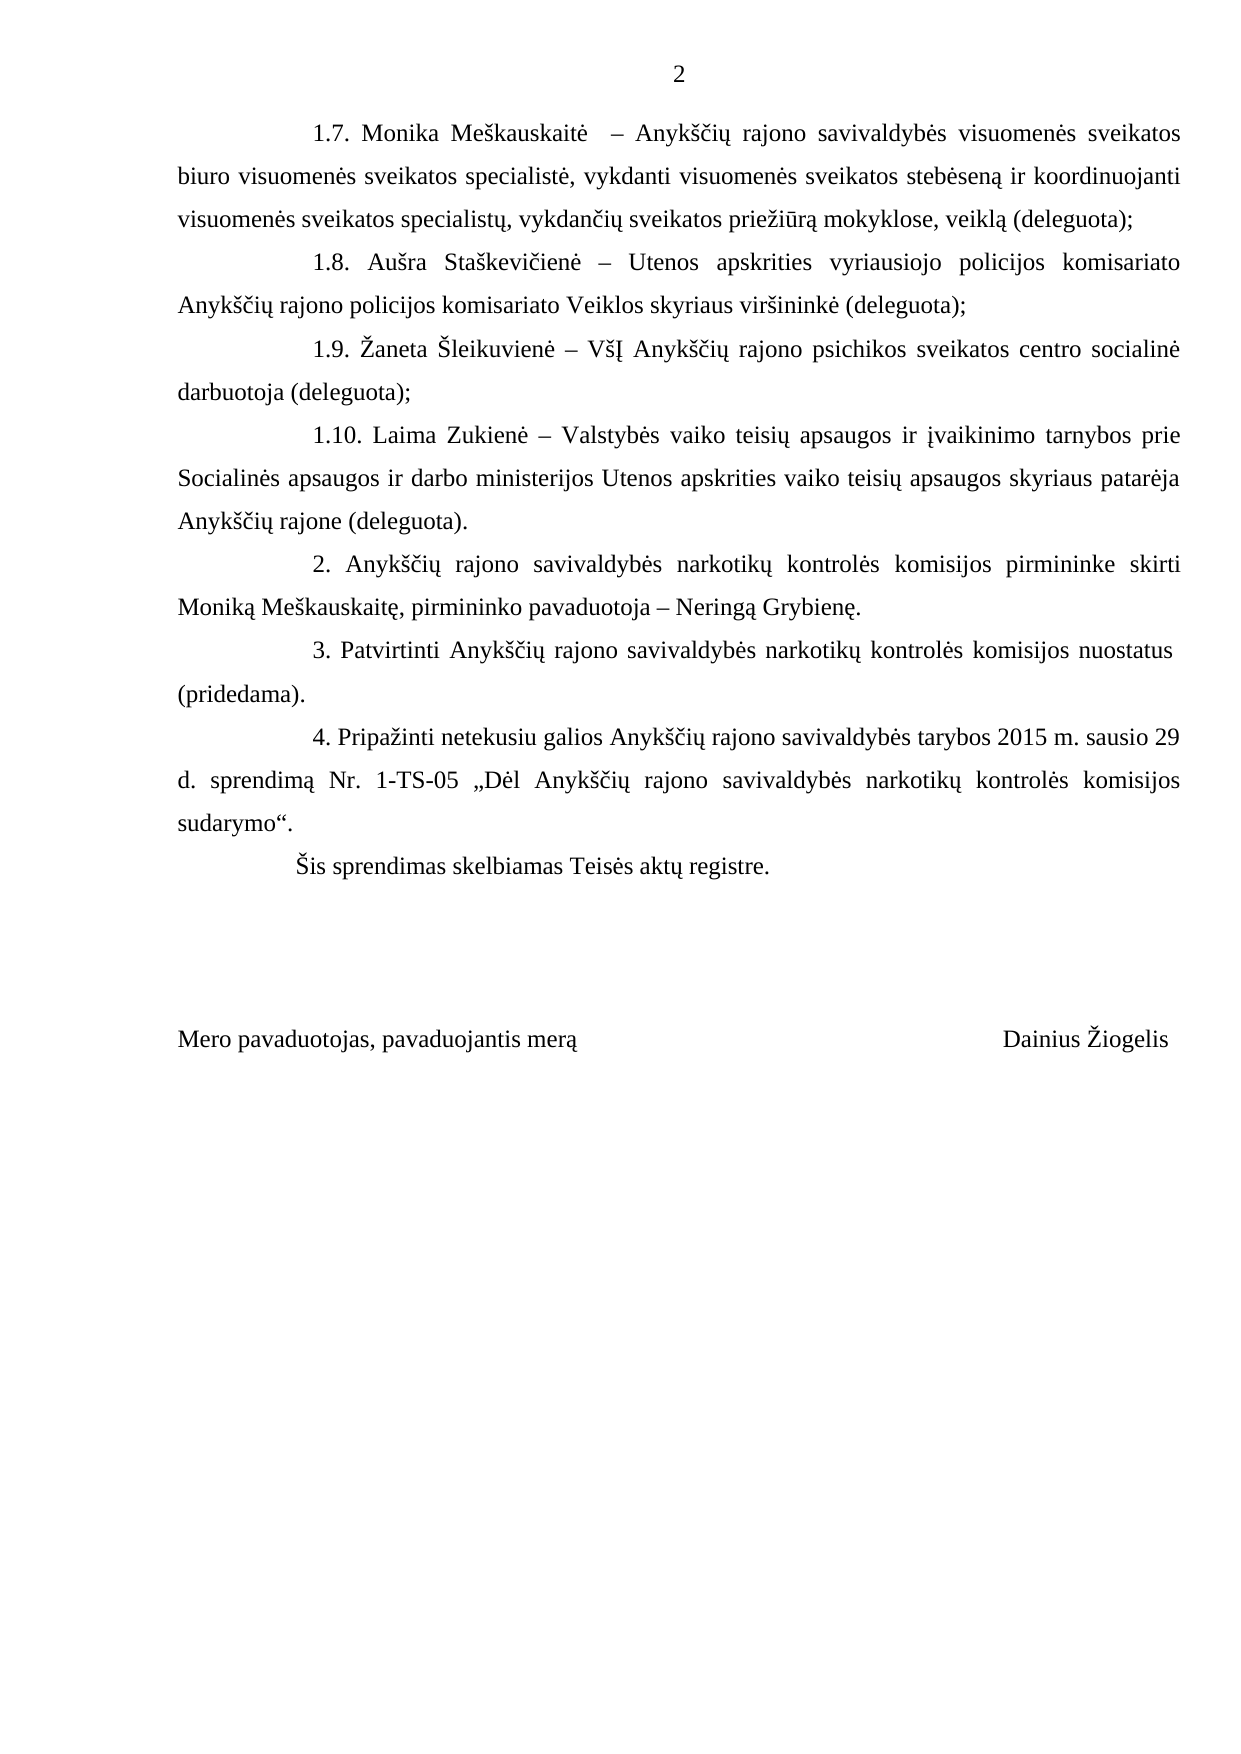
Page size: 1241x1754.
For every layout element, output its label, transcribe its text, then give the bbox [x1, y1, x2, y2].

text Mero pavaduotojas, pavaduojantis merą Dainius Žiogelis [177, 1024, 1181, 1052]
text 1.10. Laima Zukienė – Valstybės vaiko teisių apsaugos ir įvaikinimo tarnybos prie Socialinės apsaugos ir darbo ministerijos Utenos apskrities vaiko teisių apsaugos skyriaus patarėja Anykščių rajone (deleguota). [177, 420, 1181, 535]
text 3. Patvirtinti Anykščių rajono savivaldybės narkotikų kontrolės komisijos nuostatus (pridedama). [177, 636, 1173, 707]
text 1.8. Aušra Staškevičienė – Utenos apskrities vyriausiojo policijos komisariato Anykščių rajono policijos komisariato Veiklos skyriaus viršininkė (deleguota); [177, 247, 1181, 319]
text 4. Pripažinti netekusiu galios Anykščių rajono savivaldybės tarybos 2015 m. sausio 29 d. sprendimą Nr. 1-TS-05 „Dėl Anykščių rajono savivaldybės narkotikų kontrolės komisijos sudarymo“. [177, 722, 1181, 837]
text Šis sprendimas skelbiamas Teisės aktų registre. [177, 851, 1181, 880]
text 1.7. Monika Meškauskaitė – Anykščių rajono savivaldybės visuomenės sveikatos biuro visuomenės sveikatos specialistė, vykdanti visuomenės sveikatos stebėseną ir koordinuojanti visuomenės sveikatos specialistų, vykdančių sveikatos priežiūrą mokyklose, veiklą (deleguota); [177, 118, 1181, 233]
text 2. Anykščių rajono savivaldybės narkotikų kontrolės komisijos pirmininke skirti Moniką Meškauskaitę, pirmininko pavaduotoja – Neringą Grybienę. [177, 549, 1181, 621]
text 1.9. Žaneta Šleikuvienė – VšĮ Anykščių rajono psichikos sveikatos centro socialinė darbuotoja (deleguota); [177, 334, 1181, 406]
